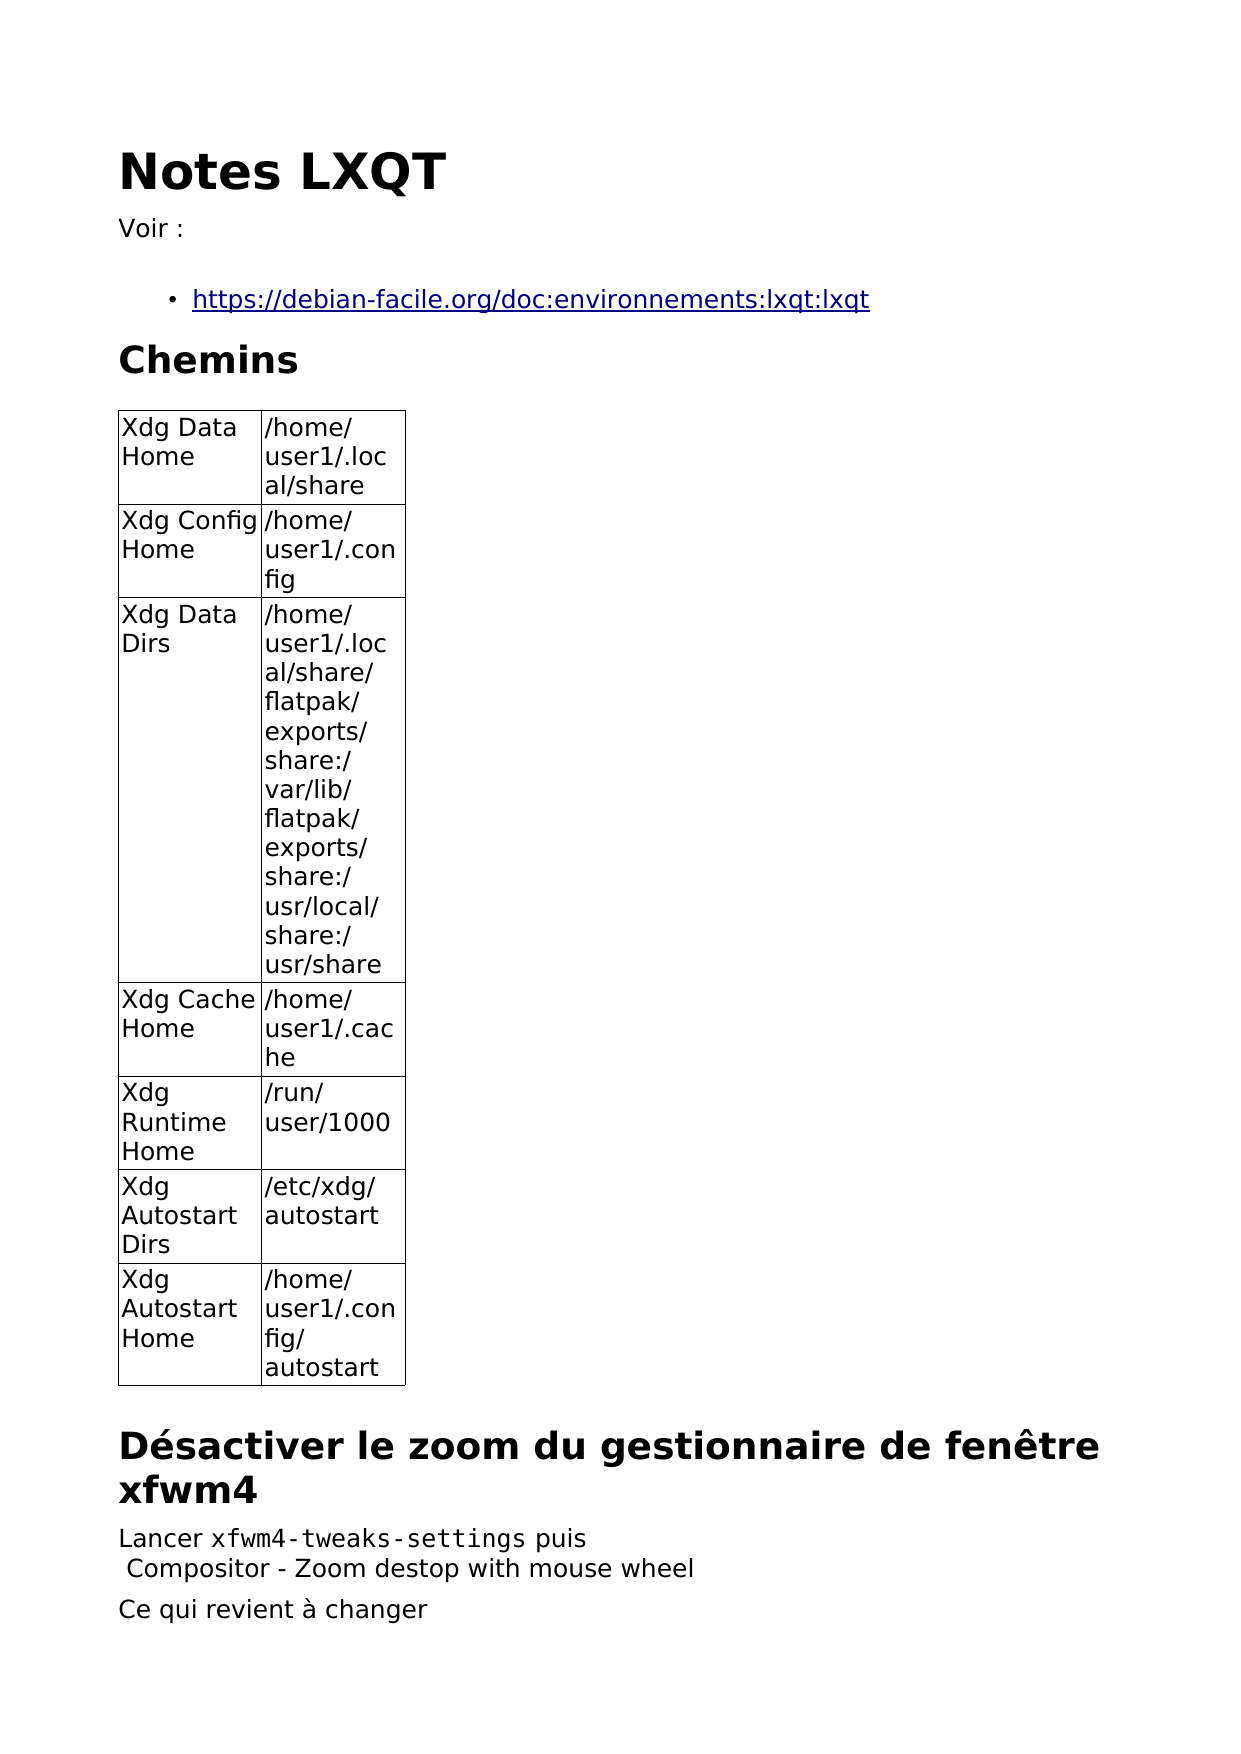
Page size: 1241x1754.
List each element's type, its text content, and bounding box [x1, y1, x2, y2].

table_header Xdg Data Home [119, 411, 261, 503]
text Voir : [118, 214, 1122, 243]
table_cell Xdg Cache Home [119, 983, 261, 1076]
subtitle Notes LXQT [118, 143, 1122, 201]
table_cell /home/user1/.cache [262, 983, 405, 1076]
list https://debian-facile.org/doc:environnements:lxqt:lxqt [177, 285, 1122, 314]
text Lancer xfwm4-tweaks-settings puis Compositor - Zoom destop with mouse wheel [118, 1525, 1122, 1583]
table_cell /home/user1/.local/share/flatpak/exports/share:/var/lib/flatpak/exports/share:/usr/local/share:/usr/share [262, 598, 405, 982]
table_cell /home/user1/.config/autostart [262, 1264, 405, 1385]
table_cell Xdg Config Home [119, 505, 261, 597]
table_cell Xdg Data Dirs [119, 598, 261, 982]
text Ce qui revient à changer [118, 1596, 1122, 1625]
subtitle Chemins [118, 339, 1122, 383]
table_cell Xdg Autostart Home [119, 1264, 261, 1385]
table_cell /home/user1/.config [262, 505, 405, 597]
table_cell Xdg Autostart Dirs [119, 1170, 261, 1262]
table_cell /etc/xdg/autostart [262, 1170, 405, 1262]
table_header /home/user1/.local/share [262, 411, 405, 503]
table_cell /run/user/1000 [262, 1077, 405, 1169]
table_cell Xdg Runtime Home [119, 1077, 261, 1169]
subtitle Désactiver le zoom du gestionnaire de fenêtre xfwm4 [118, 1425, 1122, 1512]
